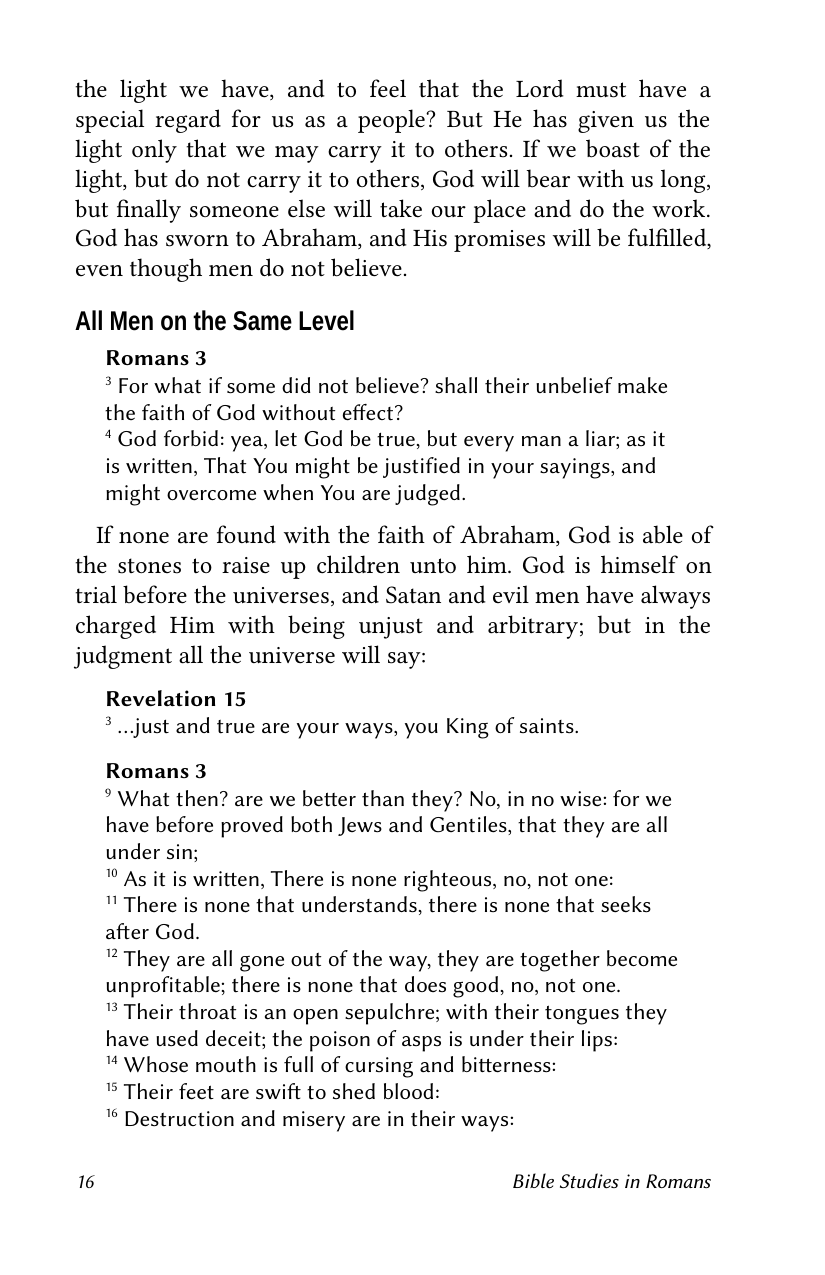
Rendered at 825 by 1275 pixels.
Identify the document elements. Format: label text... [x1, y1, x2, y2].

text If none are found with the faith of Abraham, God is able of the stones to raise up children unto him. God is himself on trial before the universes, and Satan and evil men have always charged Him with being unjust and arbitrary; but in the judgment all the universe will say: [75, 521, 712, 669]
text 14 Whose mouth is full of cursing and bitterness: [105, 1052, 682, 1078]
text 9 What then? are we better than they? No, in no wise: for we have before proved both Jews and Gentiles, that they are all under sin; [105, 786, 682, 865]
text 3 For what if some did not believe? shall their unbelief make the faith of God without effect? [105, 373, 682, 426]
text 13 Their throat is an open sepulchre; with their tongues they have used deceit; the poison of asps is under their lips: [105, 999, 682, 1052]
text 3 ...just and true are your ways, you King of saints. [105, 713, 682, 739]
text 10 As it is written, There is none righteous, no, not one: [105, 866, 682, 892]
text 15 Their feet are swift to shed blood: [105, 1079, 682, 1105]
text 12 They are all gone out of the way, they are together become unprofitable; there is none that does good, no, not one. [105, 946, 682, 998]
text 16 Destruction and misery are in their ways: [105, 1106, 682, 1132]
text 11 There is none that understands, there is none that seeks after God. [105, 892, 682, 945]
text Romans 3 [105, 758, 712, 784]
text the light we have, and to feel that the Lord must have a special regard for us as a people? But He has given us the light only that we may carry it to others. If we boast of the light, but do not carry it to others, God will bear with us long, but finally someone else will take our place and do the work. God has sworn to Abraham, and His promises will be fulfilled, even though men do not believe. [75, 75, 712, 283]
text Revelation 15 [105, 686, 712, 712]
text 4 God forbid: yea, let God be true, but every man a liar; as it is written, That You might be justified in your sayings, and might overcome when You are judged. [105, 426, 682, 506]
text Romans 3 [105, 345, 712, 371]
subtitle All Men on the Same Level [75, 305, 712, 336]
